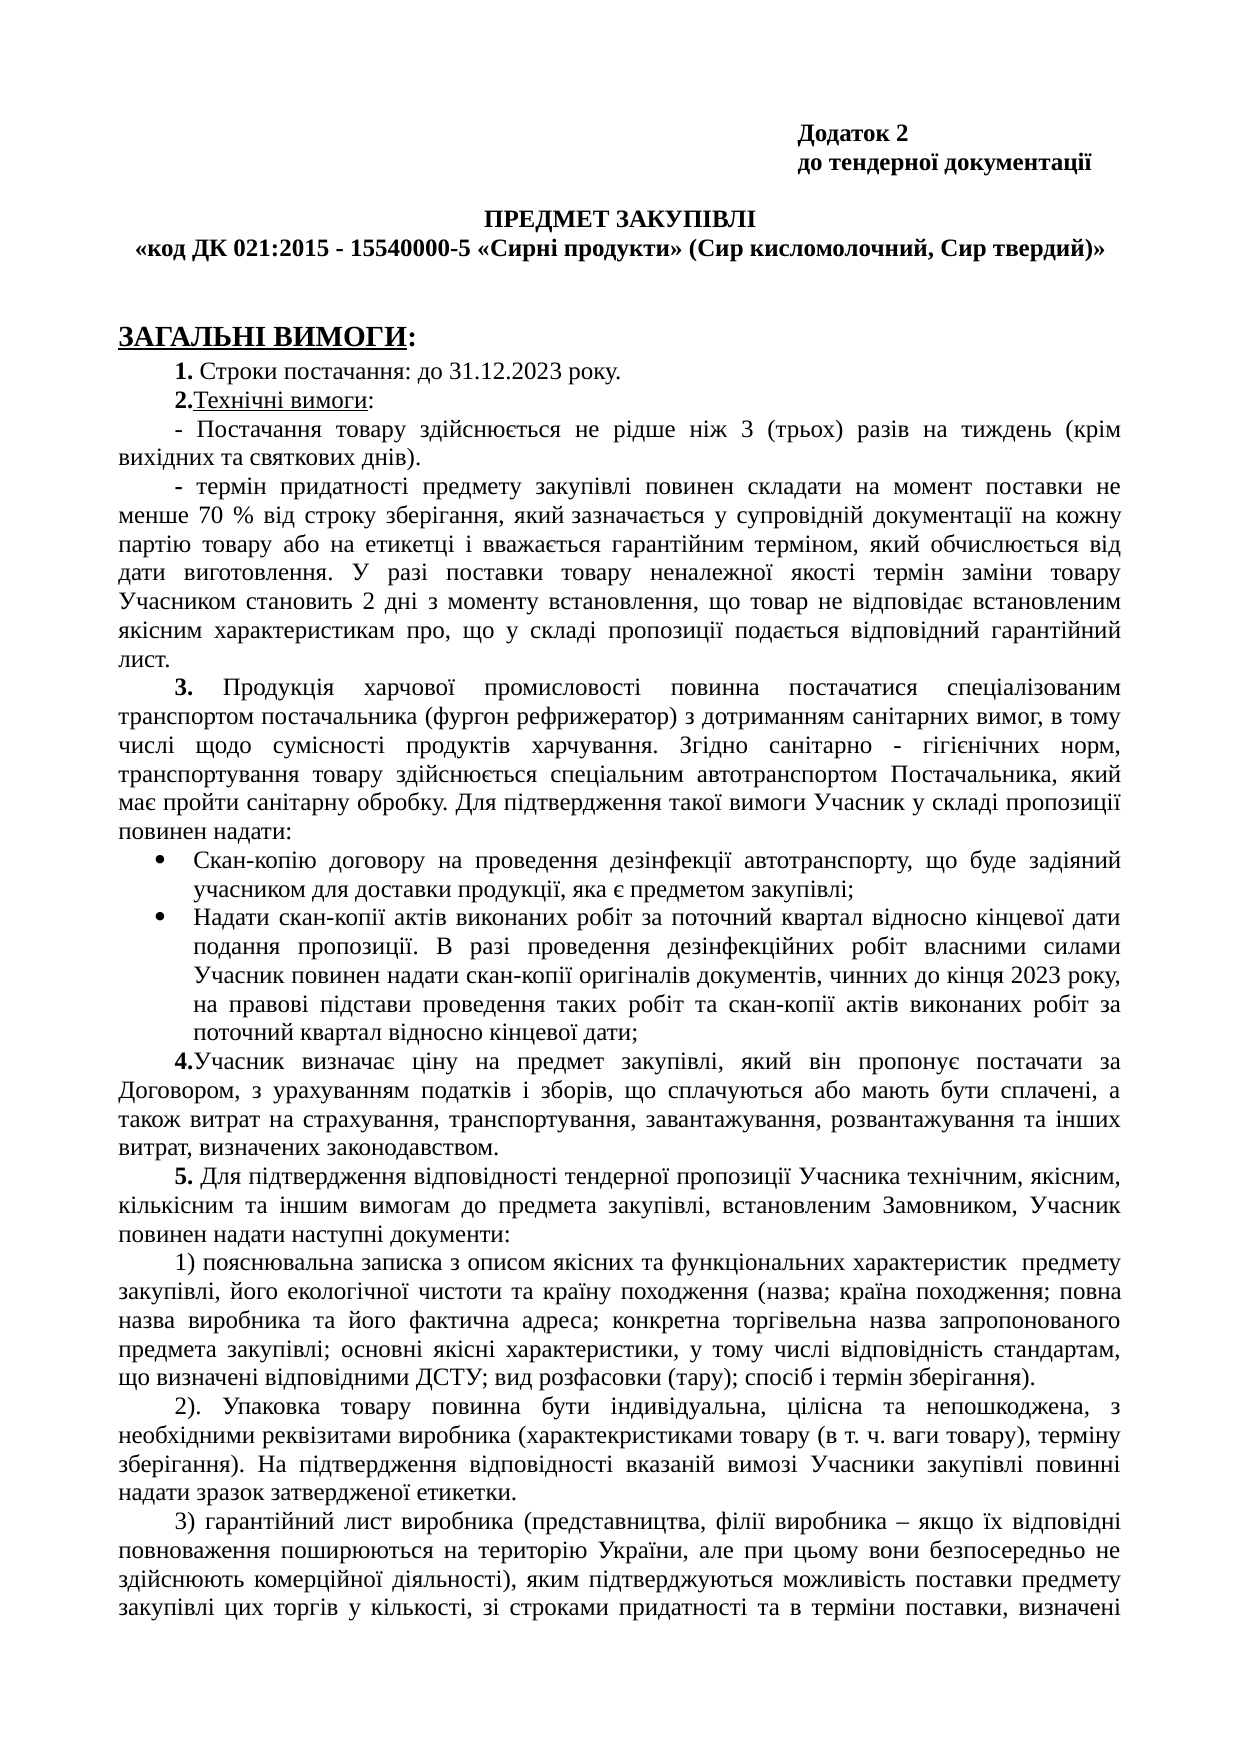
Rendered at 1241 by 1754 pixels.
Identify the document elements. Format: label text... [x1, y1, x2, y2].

text 1) пояснювальна записка з описом якісних та функціональних характеристик предмету закупівлі, його екологічної чистоти та країну походження (назва; країна походження; повна назва виробника та його фактична адреса; конкретна торгівельна назва запропонованого предмета закупівлі; основні якісні характеристики, у тому числі відповідність стандартам, що визначені відповідними ДСТУ; вид розфасовки (тару); спосіб і термін зберігання). [118, 1247, 1122, 1391]
text ЗАГАЛЬНІ ВИМОГИ: [118, 319, 1122, 353]
text 3. Продукція харчової промисловості повинна постачатися спеціалізованим транспортом постачальника (фургон рефрижератор) з дотриманням санітарних вимог, в тому числі щодо сумісності продуктів харчування. Згідно санітарно - гігієнічних норм, транспортування товару здійснюється спеціальним автотранспортом Постачальника, який має пройти санітарну обробку. Для підтвердження такої вимоги Учасник у складі пропозиції повинен надати: [118, 672, 1122, 845]
text до тендерної документації [797, 147, 1122, 176]
list Скан-копію договору на проведення дезінфекції автотранспорту, що буде задіяний учасником для доставки продукції, яка є предметом закупівлі; [156, 845, 1122, 902]
text 2.Технічні вимоги: [118, 385, 1122, 414]
text 4.Учасник визначає ціну на предмет закупівлі, який він пропонує постачати за Договором, з урахуванням податків і зборів, що сплачуються або мають бути сплачені, а також витрат на страхування, транспортування, завантажування, розвантажування та інших витрат, визначених законодавством. [118, 1046, 1122, 1161]
text 3) гарантійний лист виробника (представництва, філії виробника – якщо їх відповідні повноваження поширюються на територію України, але при цьому вони безпосередньо не здійснюють комерційної діяльності), яким підтверджуються можливість поставки предмету закупівлі цих торгів у кількості, зі строками придатності та в терміни поставки, визначені [118, 1506, 1122, 1621]
text «код ДК 021:2015 - 15540000-5 «Сирні продукти» (Сир кисломолочний, Сир твердий)» [118, 233, 1122, 262]
text Додаток 2 [797, 118, 1122, 147]
text ПРЕДМЕТ ЗАКУПІВЛІ [118, 204, 1122, 233]
text 5. Для підтвердження відповідності тендерної пропозиції Учасника технічним, якісним, кількісним та іншим вимогам до предмета закупівлі, встановленим Замовником, Учасник повинен надати наступні документи: [118, 1161, 1122, 1247]
text - Постачання товару здійснюється не рідше ніж 3 (трьох) разів на тиждень (крім вихідних та святкових днів). [118, 414, 1122, 471]
text 2). Упаковка товару повинна бути індивідуальна, цілісна та непошкоджена, з необхідними реквізитами виробника (характекристиками товару (в т. ч. ваги товару), терміну зберігання). На підтвердження відповідності вказаній вимозі Учасники закупівлі повинні надати зразок затвердженої етикетки. [118, 1391, 1122, 1506]
text 1. Строки постачання: до 31.12.2023 року. [118, 356, 1122, 385]
list Надати скан-копії актів виконаних робіт за поточний квартал відносно кінцевої дати подання пропозиції. В разі проведення дезінфекційних робіт власними силами Учасник повинен надати скан-копії оригіналів документів, чинних до кінця 2023 року, на правові підстави проведення таких робіт та скан-копії актів виконаних робіт за поточний квартал відносно кінцевої дати; [156, 902, 1122, 1046]
text - термін придатності предмету закупівлі повинен складати на момент поставки не менше 70 % від строку зберігання, який зазначається у супровідній документації на кожну партію товару або на етикетці і вважається гарантійним терміном, який обчислюється від дати виготовлення. У разі поставки товару неналежної якості термін заміни товару Учасником становить 2 дні з моменту встановлення, що товар не відповідає встановленим якісним характеристикам про, що у складі пропозиції подається відповідний гарантійний лист. [118, 471, 1122, 672]
